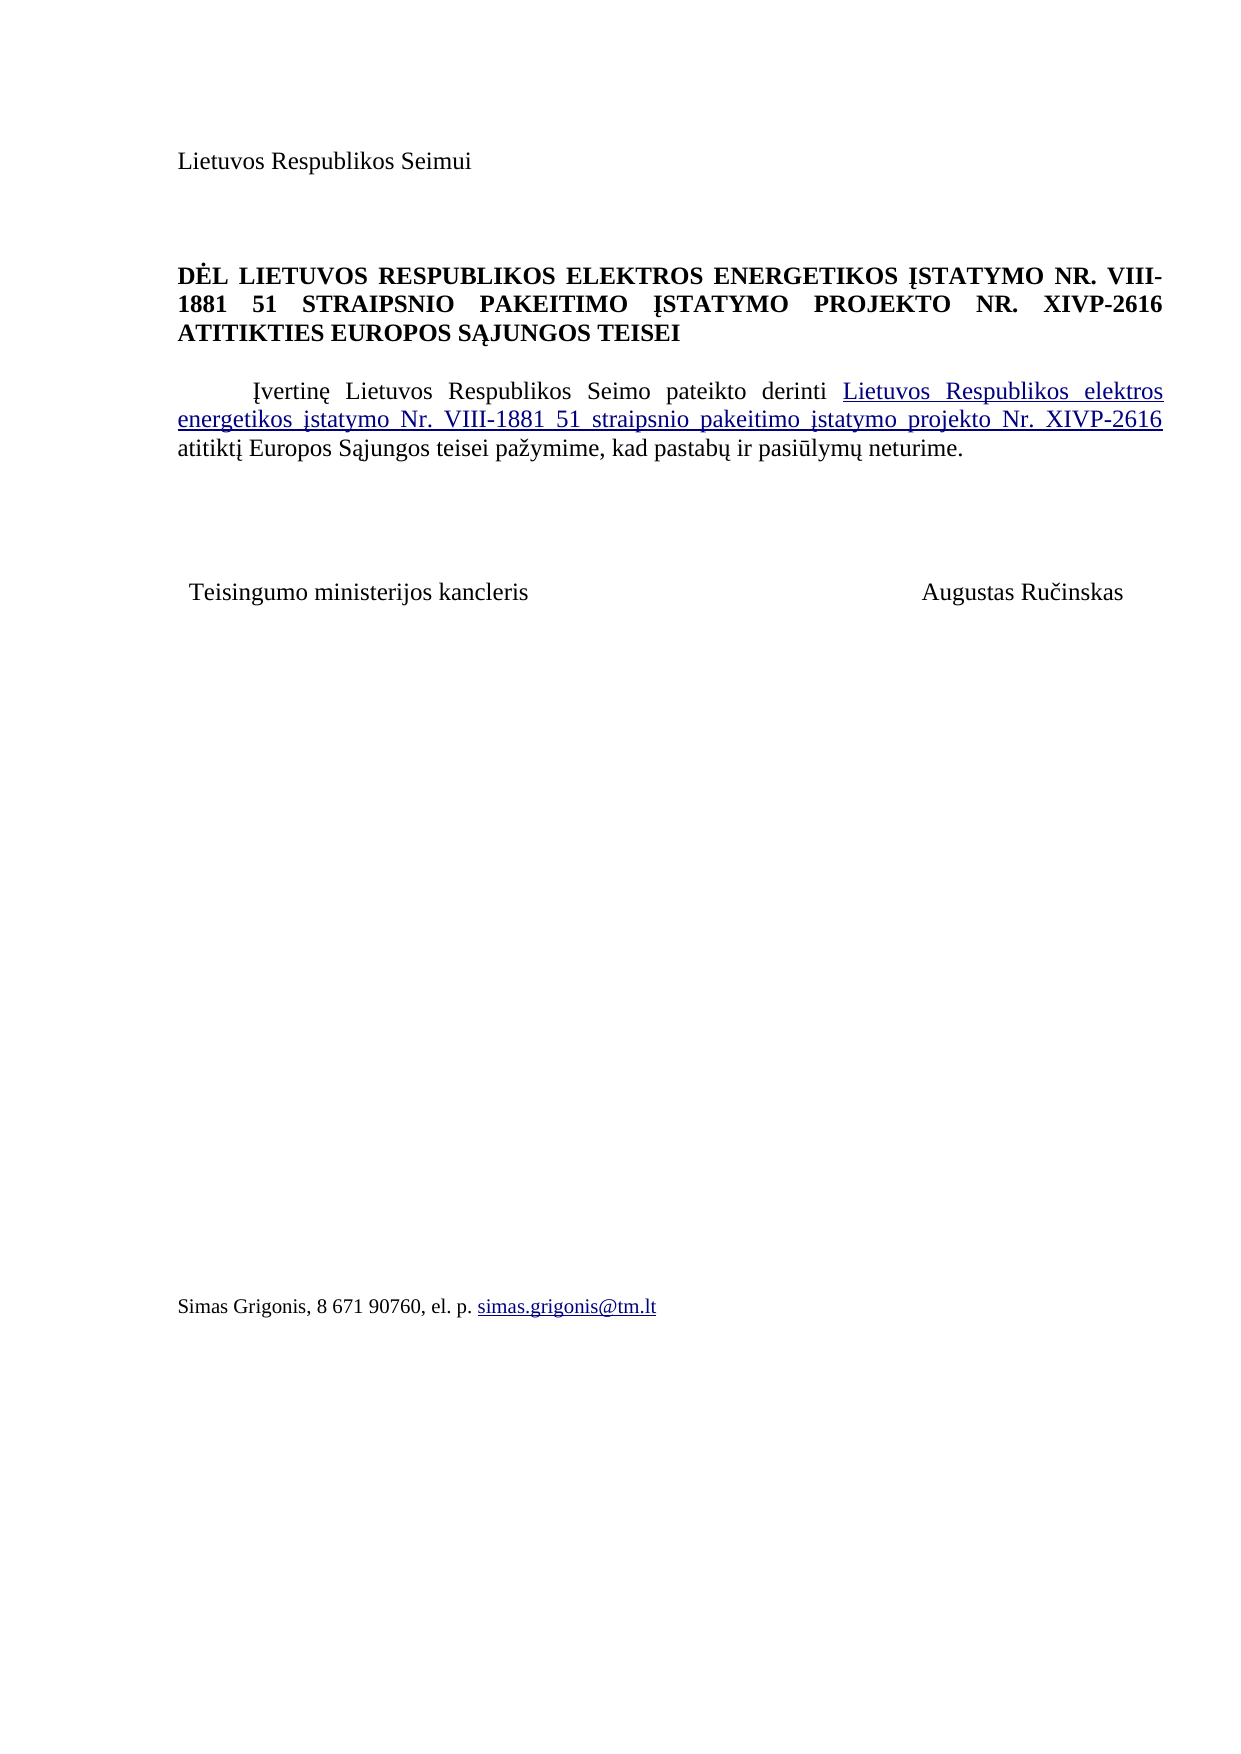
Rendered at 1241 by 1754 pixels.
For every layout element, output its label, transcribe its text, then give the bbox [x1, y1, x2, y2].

table_header [690, 548, 910, 634]
table_header Augustas Ručinskas [910, 548, 1162, 634]
text Dėl lietuvos Respublikos Elektros energetikos įstatymo Nr. VIII-1881 51 straipsnio pakeitimo įstatymo projekto Nr. XIVP-2616 atitikties europos sąjungos teisei [177, 261, 1163, 347]
table_header Teisingumo ministerijos kancleris [177, 548, 575, 634]
text Simas Grigonis, 8 671 90760, el. p. simas.grigonis@tm.lt [177, 1294, 1163, 1318]
text Įvertinę Lietuvos Respublikos Seimo pateikto derinti Lietuvos Respublikos elektros energetikos įstatymo Nr. VIII-1881 51 straipsnio pakeitimo įstatymo projekto Nr. XIVP-2616 [177, 376, 1163, 429]
text atitiktį Europos Sąjungos teisei pažymime, kad pastabų ir pasiūlymų neturime. [177, 430, 1163, 462]
table_header [575, 548, 690, 634]
text Lietuvos Respublikos Seimui [177, 146, 1130, 174]
